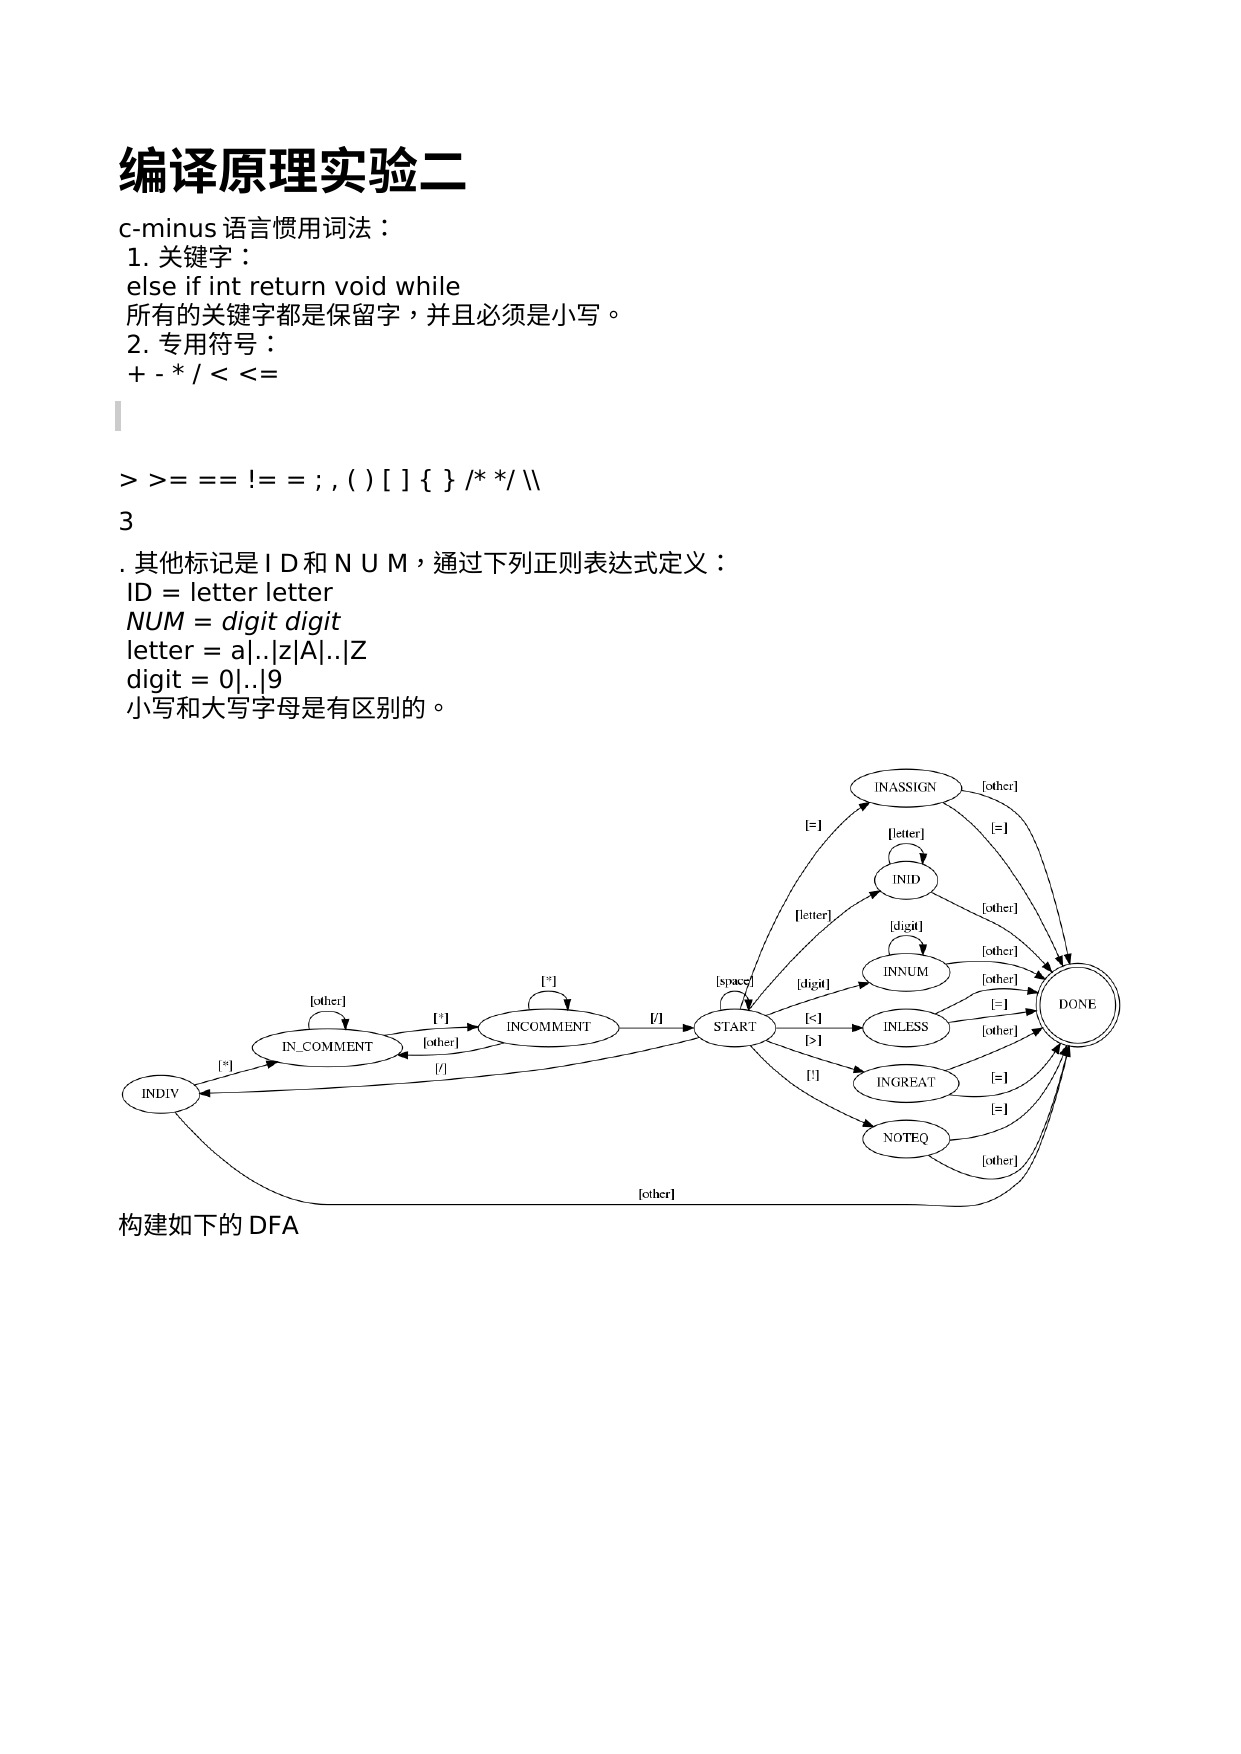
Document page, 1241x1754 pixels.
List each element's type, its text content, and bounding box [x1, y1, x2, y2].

subtitle 编译原理实验二 [118, 143, 1122, 201]
text 3 [118, 507, 1122, 536]
text > >= == != = ; , ( ) [ ] { } /* */ \\ [118, 466, 1122, 495]
table_header [121, 401, 1122, 431]
text c-minus语言惯用词法： 1. 关键字： else if int return void while 所有的关键字都是保留字，并且必须是小写。 2. 专用符号： + - * / < <= [118, 214, 1122, 389]
text . 其他标记是I D和N U M，通过下列正则表达式定义： ID = letter letter NUM = digit digit letter = a|..|z|A|..|Z digit = 0|..|9 小写和大写字母是有区别的。 [118, 549, 1122, 753]
picture [118, 765, 1123, 1211]
text 构建如下的DFA [118, 1211, 1122, 1269]
